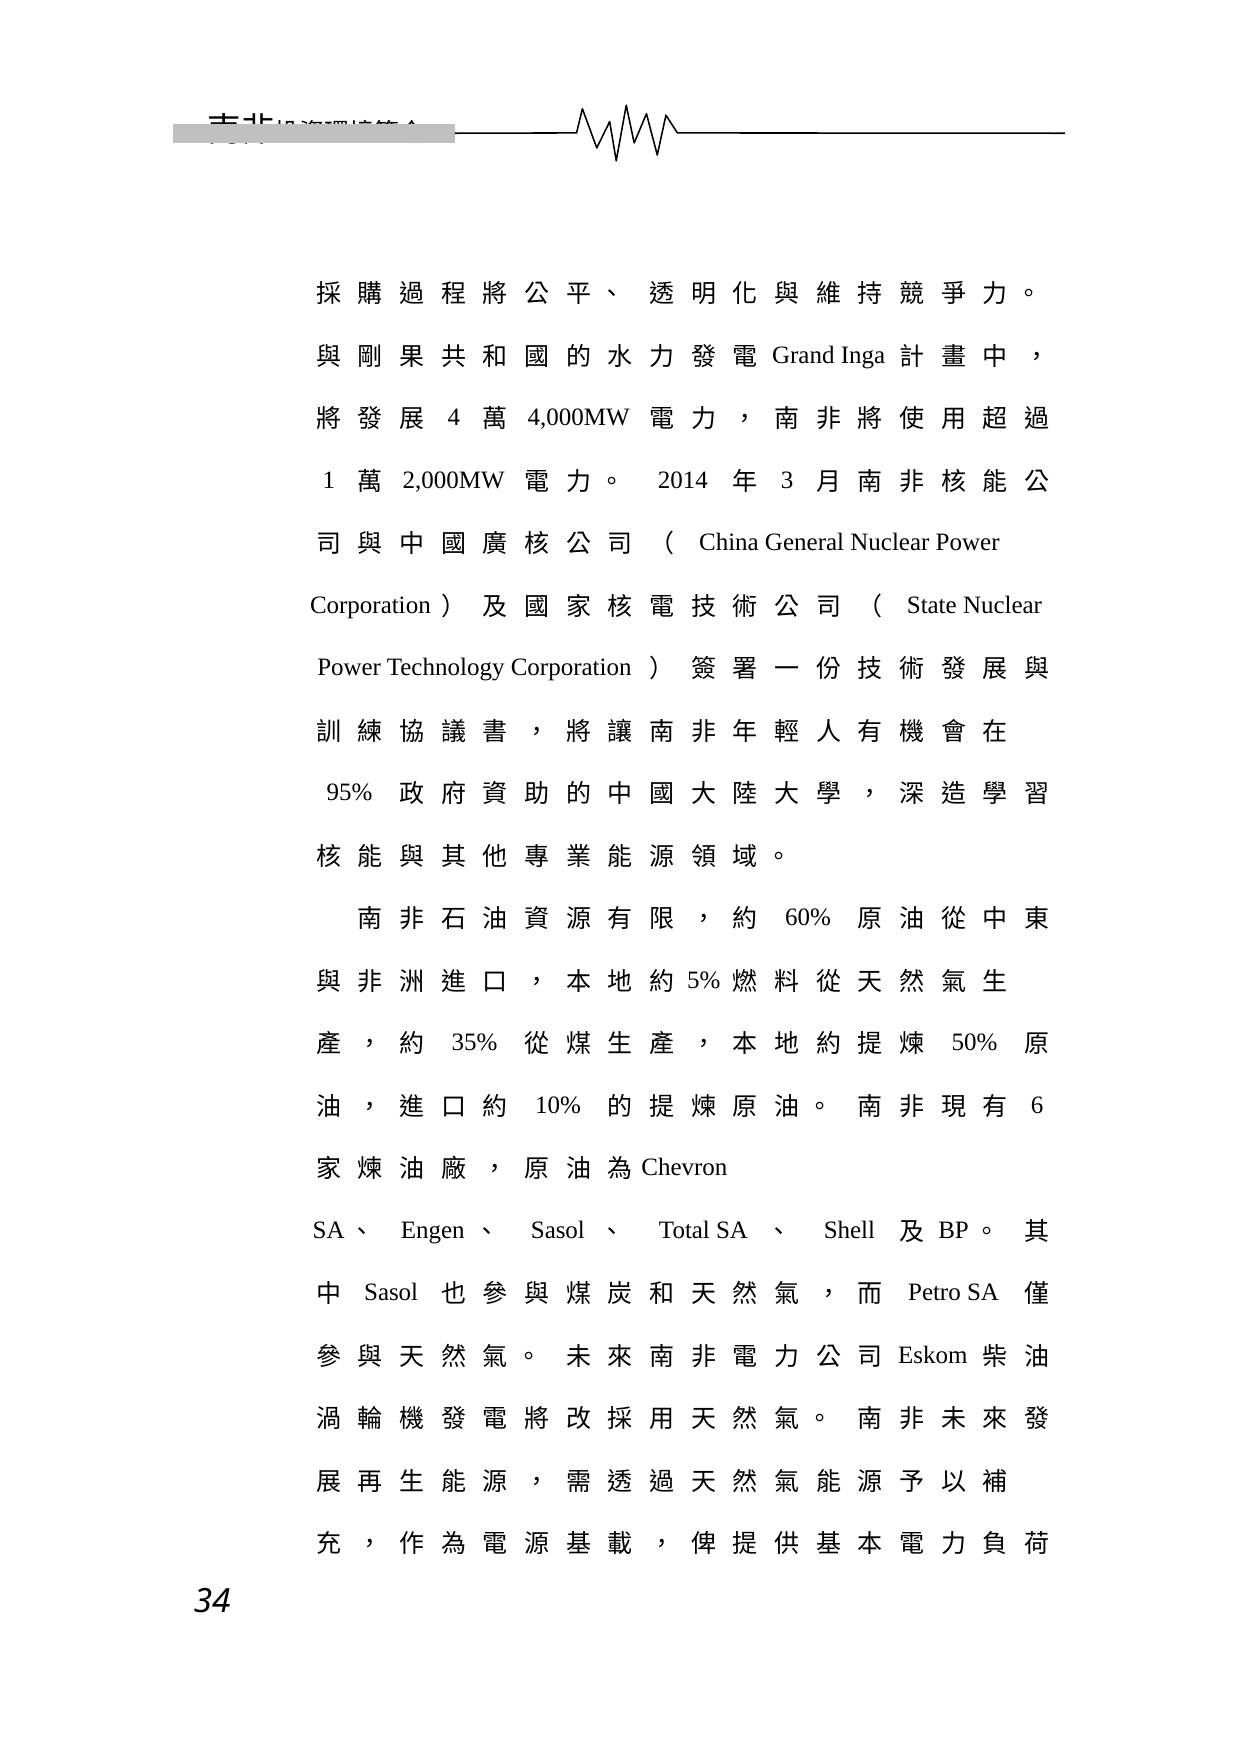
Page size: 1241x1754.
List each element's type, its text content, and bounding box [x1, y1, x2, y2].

text 採購過程將公平、透明化與維持競爭力。與剛果共和國的水力發電Grand Inga計畫中，將發展4萬4,000MW電力，南非將使用超過1萬2,000MW電力。2014年3月南非核能公司與中國廣核公司（China General Nuclear Power Corporation）及國家核電技術公司（State Nuclear Power Technology Corporation）簽署一份技術發展與訓練協議書，將讓南非年輕人有機會在95%政府資助的中國大陸大學，深造學習核能與其他專業能源領域。 [281, 250, 1058, 875]
text 南非石油資源有限，約60%原油從中東與非洲進口，本地約5%燃料從天然氣生產，約35%從煤生產，本地約提煉50%原油，進口約10%的提煉原油。南非現有6家煉油廠，原油為Chevron SA、Engen、Sasol、Total SA、Shell及BP。其中Sasol也參與煤炭和天然氣，而Petro SA僅參與天然氣。未來南非電力公司Eskom柴油渦輪機發電將改採用天然氣。南非未來發展再生能源，需透過天然氣能源予以補充，作為電源基載，俾提供基本電力負荷 [281, 875, 1058, 1563]
